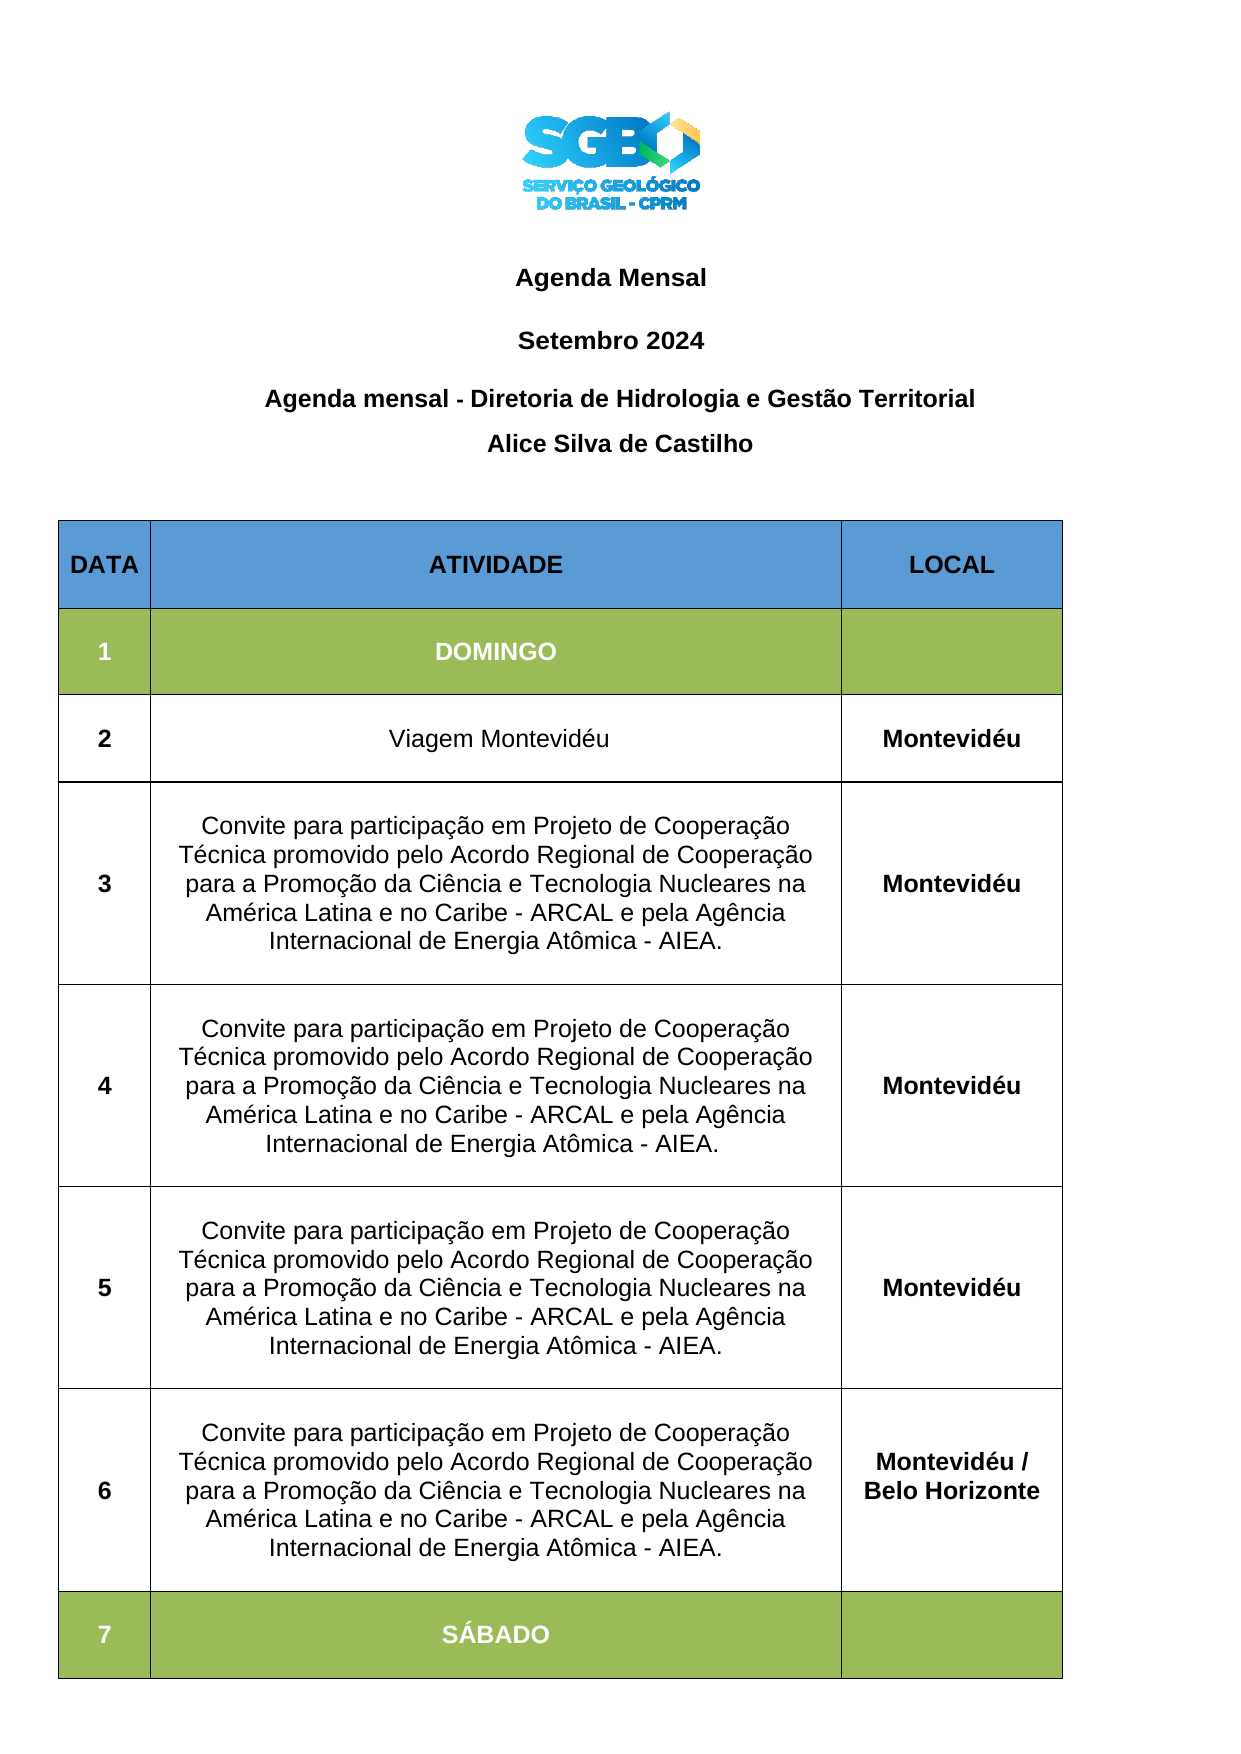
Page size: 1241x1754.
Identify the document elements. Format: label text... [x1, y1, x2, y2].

table_cell 3 [59, 783, 150, 984]
text Setembro 2024 [424, 326, 798, 355]
table_cell 6 [59, 1389, 150, 1591]
table_cell Convite para participação em Projeto de Cooperação Técnica promovido pelo Acordo Regional de Cooperação para a Promoção da Ciência e Tecnologia Nucleares na América Latina e no Caribe - ARCAL e pela Agência Internacional de Energia Atômica - AIEA. [151, 1187, 841, 1388]
table_cell [842, 1592, 1062, 1678]
table_cell Viagem Montevidéu [151, 695, 841, 781]
table_cell Convite para participação em Projeto de Cooperação Técnica promovido pelo Acordo Regional de Cooperação para a Promoção da Ciência e Tecnologia Nucleares na América Latina e no Caribe - ARCAL e pela Agência Internacional de Energia Atômica - AIEA. [151, 985, 841, 1186]
table_header DATA [59, 521, 150, 608]
table_cell 4 [59, 985, 150, 1186]
table_cell Convite para participação em Projeto de Cooperação Técnica promovido pelo Acordo Regional de Cooperação para a Promoção da Ciência e Tecnologia Nucleares na América Latina e no Caribe - ARCAL e pela Agência Internacional de Energia Atômica - AIEA. [151, 1389, 841, 1591]
table_cell Montevidéu [842, 783, 1062, 984]
table_cell Convite para participação em Projeto de Cooperação Técnica promovido pelo Acordo Regional de Cooperação para a Promoção da Ciência e Tecnologia Nucleares na América Latina e no Caribe - ARCAL e pela Agência Internacional de Energia Atômica - AIEA. [151, 783, 841, 984]
table_cell 7 [59, 1592, 150, 1678]
table_header ATIVIDADE [151, 521, 841, 608]
table_header LOCAL [842, 521, 1062, 608]
table_cell Montevidéu [842, 1187, 1062, 1388]
table_cell 5 [59, 1187, 150, 1388]
table_cell Montevidéu [842, 985, 1062, 1186]
text Alice Silva de Castilho [177, 429, 1063, 458]
table_cell DOMINGO [151, 609, 841, 694]
table_cell Montevidéu [842, 695, 1062, 781]
text Agenda Mensal [424, 263, 798, 292]
table_cell Montevidéu / Belo Horizonte [842, 1389, 1062, 1591]
text Agenda mensal - Diretoria de Hidrologia e Gestão Territorial [177, 384, 1063, 413]
table_cell 2 [59, 695, 150, 781]
table_cell SÁBADO [151, 1592, 841, 1678]
table_cell [842, 609, 1062, 694]
table_cell 1 [59, 609, 150, 694]
